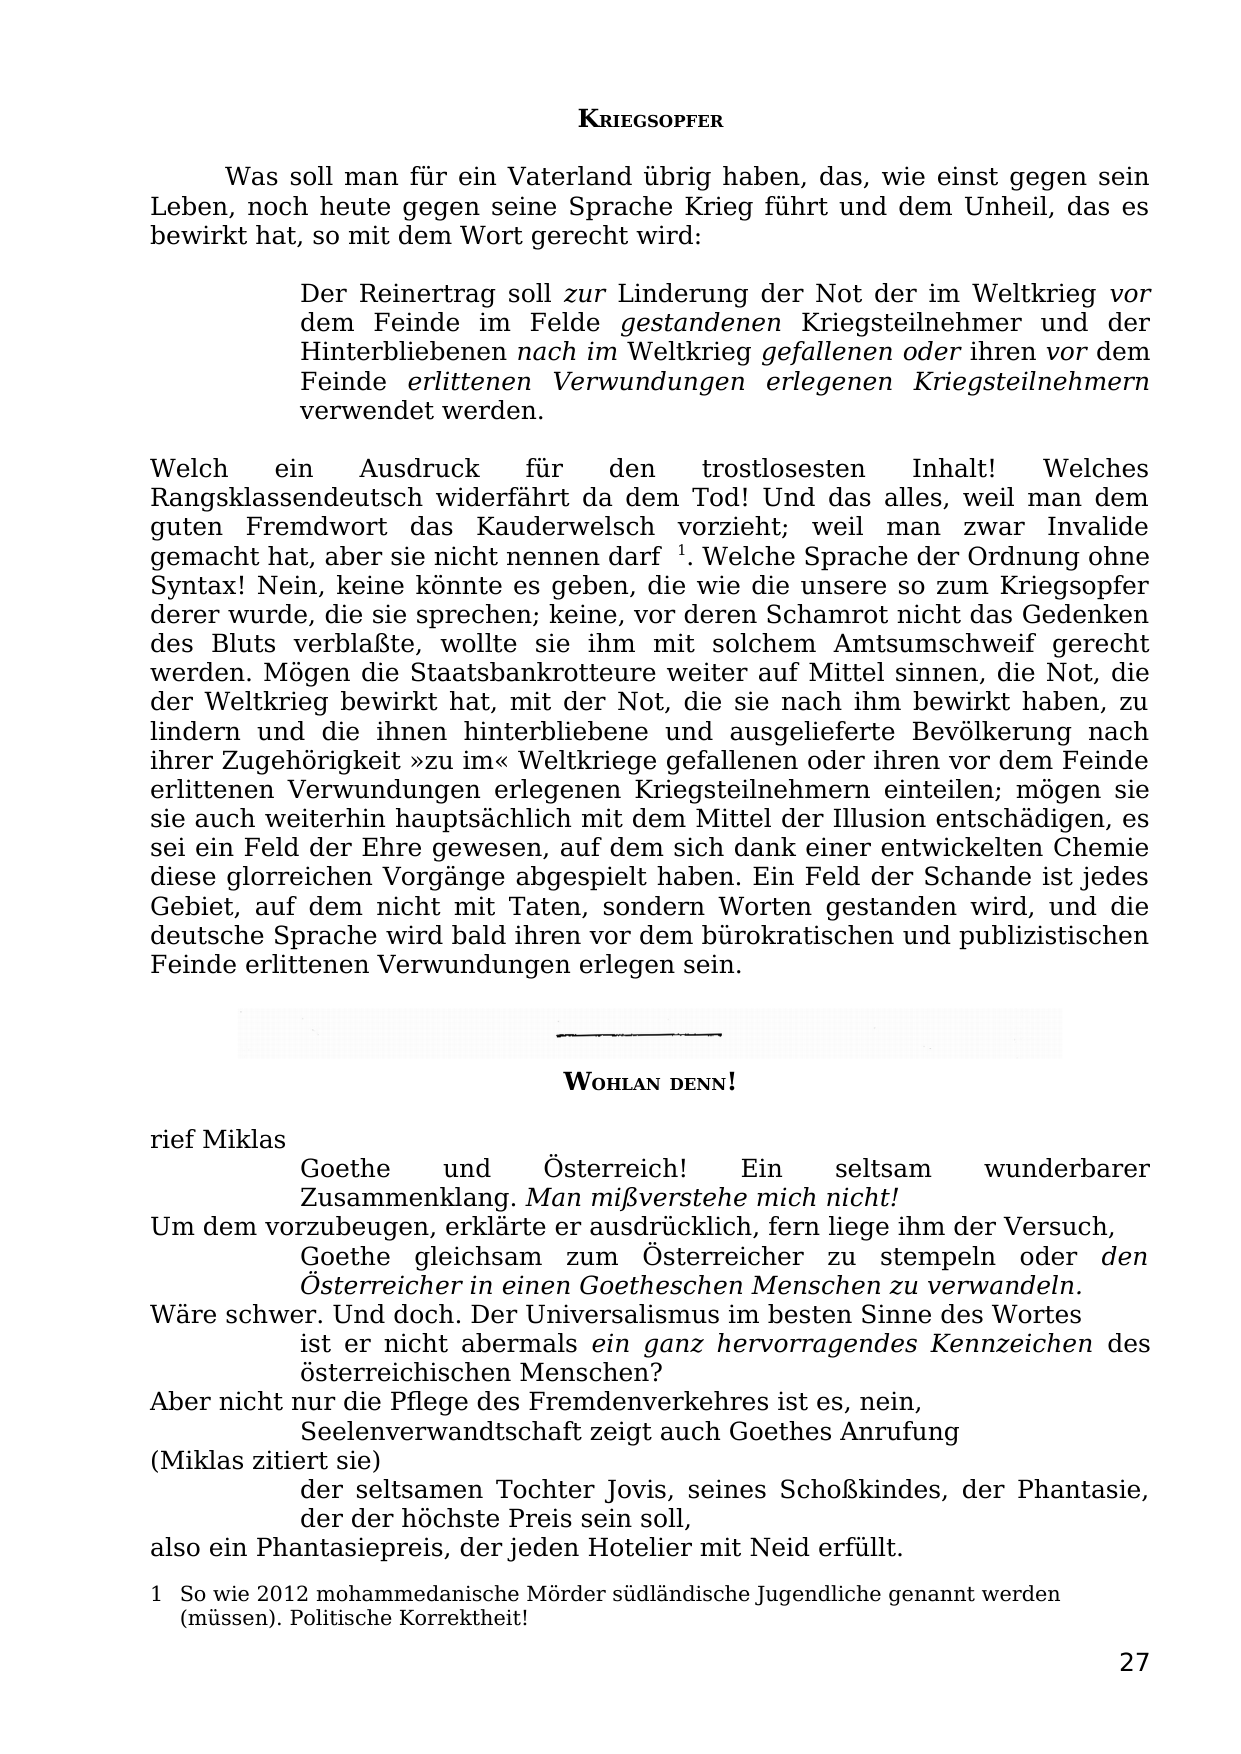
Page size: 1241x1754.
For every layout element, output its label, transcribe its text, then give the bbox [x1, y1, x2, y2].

text Der Reinertrag soll zur Linderung der Not der im Weltkrieg vor dem Feinde im Felde gestandenen Kriegsteilnehmer und der Hinterbliebenen nach im Weltkrieg gefallenen oder ihren vor dem Feinde erlittenen Verwundungen erlegenen Kriegsteilnehmern verwendet werden. [300, 279, 1151, 425]
text Seelenverwandtschaft zeigt auch Goethes Anrufung [300, 1417, 1151, 1446]
text Kriegsopfer [150, 75, 1151, 133]
text So wie 2012 mohammedanische Mörder südländische Jugendliche genannt werden (müssen). Politische Korrektheit! [150, 1582, 1151, 1631]
text Welch ein Ausdruck für den trostlosesten Inhalt! Welches Rangsklassendeutsch widerfährt da dem Tod! Und das alles, weil man dem guten Fremdwort das Kauderwelsch vorzieht; weil man zwar Invalide gemacht hat, aber sie nicht nennen darf . Welche Sprache der Ordnung ohne Syntax! Nein, keine könnte es geben, die wie die unsere so zum Kriegsopfer derer wurde, die sie sprechen; keine, vor deren Schamrot nicht das Gedenken des Bluts verblaßte, wollte sie ihm mit solchem Amtsumschweif gerecht werden. Mögen die Staatsbankrotteure weiter auf Mittel sinnen, die Not, die der Weltkrieg bewirkt hat, mit der Not, die sie nach ihm bewirkt haben, zu lindern und die ihnen hinterbliebene und ausgelieferte Bevölkerung nach ihrer Zugehörigkeit »zu im« Weltkriege gefallenen oder ihren vor dem Feinde erlittenen Verwundungen erlegenen Kriegsteilnehmern einteilen; mögen sie sie auch weiterhin hauptsächlich mit dem Mittel der Illusion entschädigen, es sei ein Feld der Ehre gewesen, auf dem sich dank einer entwickelten Chemie diese glorreichen Vorgänge abgespielt haben. Ein Feld der Schande ist jedes Gebiet, auf dem nicht mit Taten, sondern Worten gestanden wird, und die deutsche Sprache wird bald ihren vor dem bürokratischen und publizistischen Feinde erlittenen Verwundungen erlegen sein. [150, 454, 1151, 979]
text Goethe und Österreich! Ein seltsam wunderbarer Zusammenklang. Man mißverstehe mich nicht! [300, 1154, 1151, 1212]
picture [237, 1008, 1063, 1059]
text Wäre schwer. Und doch. Der Universalismus im besten Sinne des Wortes [150, 1300, 1151, 1329]
text ist er nicht abermals ein ganz hervorragendes Kennzeichen des österreichischen Menschen? [300, 1329, 1151, 1387]
text Was soll man für ein Vaterland übrig haben, das, wie einst gegen sein Leben, noch heute gegen seine Sprache Krieg führt und dem Unheil, das es bewirkt hat, so mit dem Wort gerecht wird: [150, 162, 1151, 250]
text rief Miklas [150, 1125, 1151, 1154]
text (Miklas zitiert sie) [150, 1446, 1151, 1475]
text Goethe gleichsam zum Österreicher zu stempeln oder den Österreicher in einen Goetheschen Menschen zu verwandeln. [300, 1242, 1151, 1300]
text Wohlan denn! [150, 1008, 1151, 1096]
text also ein Phantasiepreis, der jeden Hotelier mit Neid erfüllt. [150, 1533, 1151, 1562]
text Aber nicht nur die Pflege des Fremdenverkehres ist es, nein, [150, 1387, 1151, 1417]
text der seltsamen Tochter Jovis, seines Schoßkindes, der Phantasie, der der höchste Preis sein soll, [300, 1475, 1151, 1533]
text Um dem vorzubeugen, erklärte er ausdrücklich, fern liege ihm der Versuch, [150, 1212, 1151, 1242]
